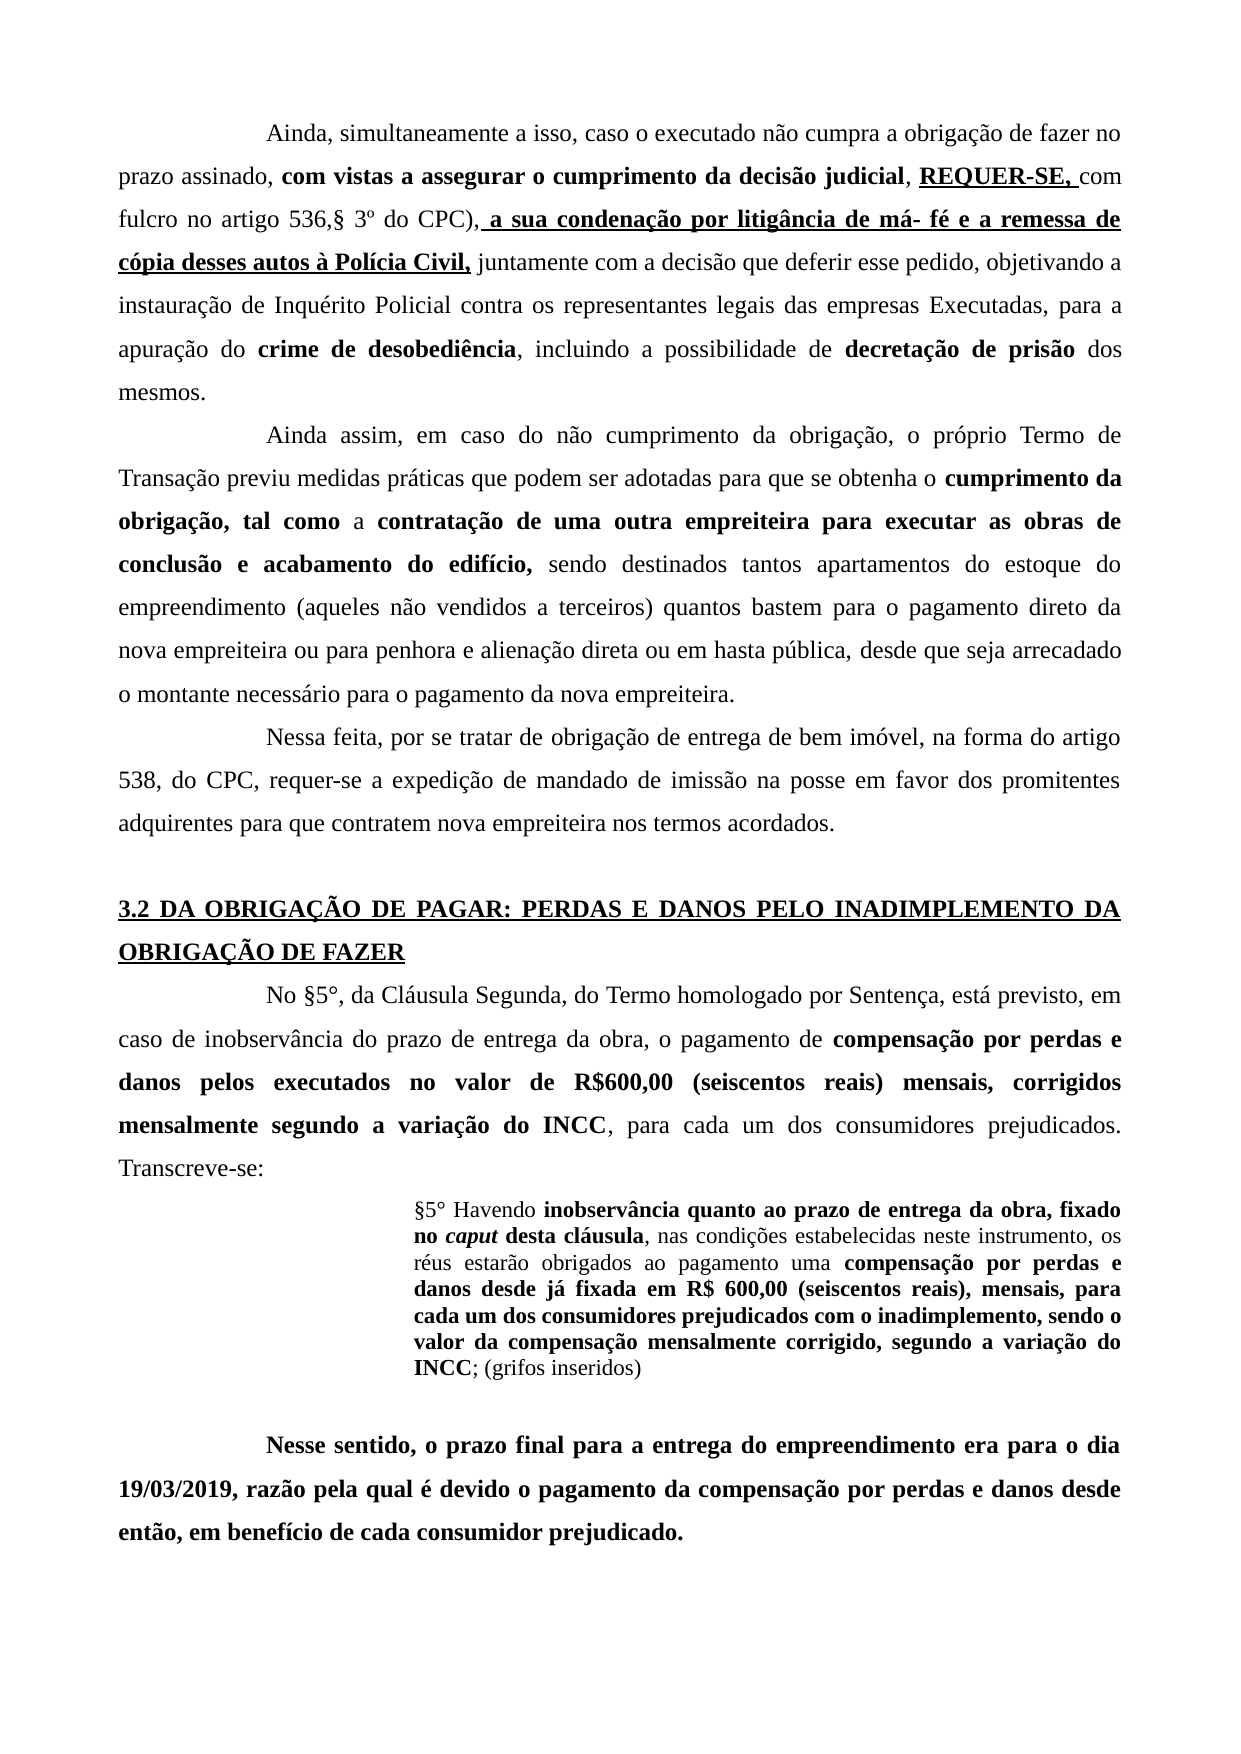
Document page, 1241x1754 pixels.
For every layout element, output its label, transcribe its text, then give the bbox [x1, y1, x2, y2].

text Ainda, simultaneamente a isso, caso o executado não cumpra a obrigação de fazer no prazo assinado, com vistas a assegurar o cumprimento da decisão judicial, REQUER-SE, com fulcro no artigo 536,§ 3º do CPC), a sua condenação por litigância de má- fé e a remessa de cópia desses autos à Polícia Civil, juntamente com a decisão que deferir esse pedido, objetivando a instauração de Inquérito Policial contra os representantes legais das empresas Executadas, para a apuração do crime de desobediência, incluindo a possibilidade de decretação de prisão dos mesmos. [118, 118, 1122, 406]
text Nessa feita, por se tratar de obrigação de entrega de bem imóvel, na forma do artigo 538, do CPC, requer-se a expedição de mandado de imissão na posse em favor dos promitentes adquirentes para que contratem nova empreiteira nos termos acordados. [118, 722, 1122, 837]
text No §5°, da Cláusula Segunda, do Termo homologado por Sentença, está previsto, em caso de inobservância do prazo de entrega da obra, o pagamento de compensação por perdas e danos pelos executados no valor de R$600,00 (seiscentos reais) mensais, corrigidos mensalmente segundo a variação do INCC, para cada um dos consumidores prejudicados. Transcreve-se: [118, 981, 1122, 1182]
text Nesse sentido, o prazo final para a entrega do empreendimento era para o dia 19/03/2019, razão pela qual é devido o pagamento da compensação por perdas e danos desde então, em benefício de cada consumidor prejudicado. [118, 1431, 1122, 1546]
text 3.2 DA OBRIGAÇÃO DE PAGAR: PERDAS E DANOS PELO INADIMPLEMENTO DA OBRIGAÇÃO DE FAZER [118, 894, 1122, 966]
text Ainda assim, em caso do não cumprimento da obrigação, o próprio Termo de Transação previu medidas práticas que podem ser adotadas para que se obtenha o cumprimento da obrigação, tal como a contratação de uma outra empreiteira para executar as obras de conclusão e acabamento do edifício, sendo destinados tantos apartamentos do estoque do empreendimento (aqueles não vendidos a terceiros) quantos bastem para o pagamento direto da nova empreiteira ou para penhora e alienação direta ou em hasta pública, desde que seja arrecadado o montante necessário para o pagamento da nova empreiteira. [118, 420, 1122, 707]
text §5° Havendo inobservância quanto ao prazo de entrega da obra, fixado no caput desta cláusula, nas condições estabelecidas neste instrumento, os réus estarão obrigados ao pagamento uma compensação por perdas e danos desde já fixada em R$ 600,00 (seiscentos reais), mensais, para cada um dos consumidores prejudicados com o inadimplemento, sendo o valor da compensação mensalmente corrigido, segundo a variação do INCC; (grifos inseridos) [413, 1196, 1122, 1381]
